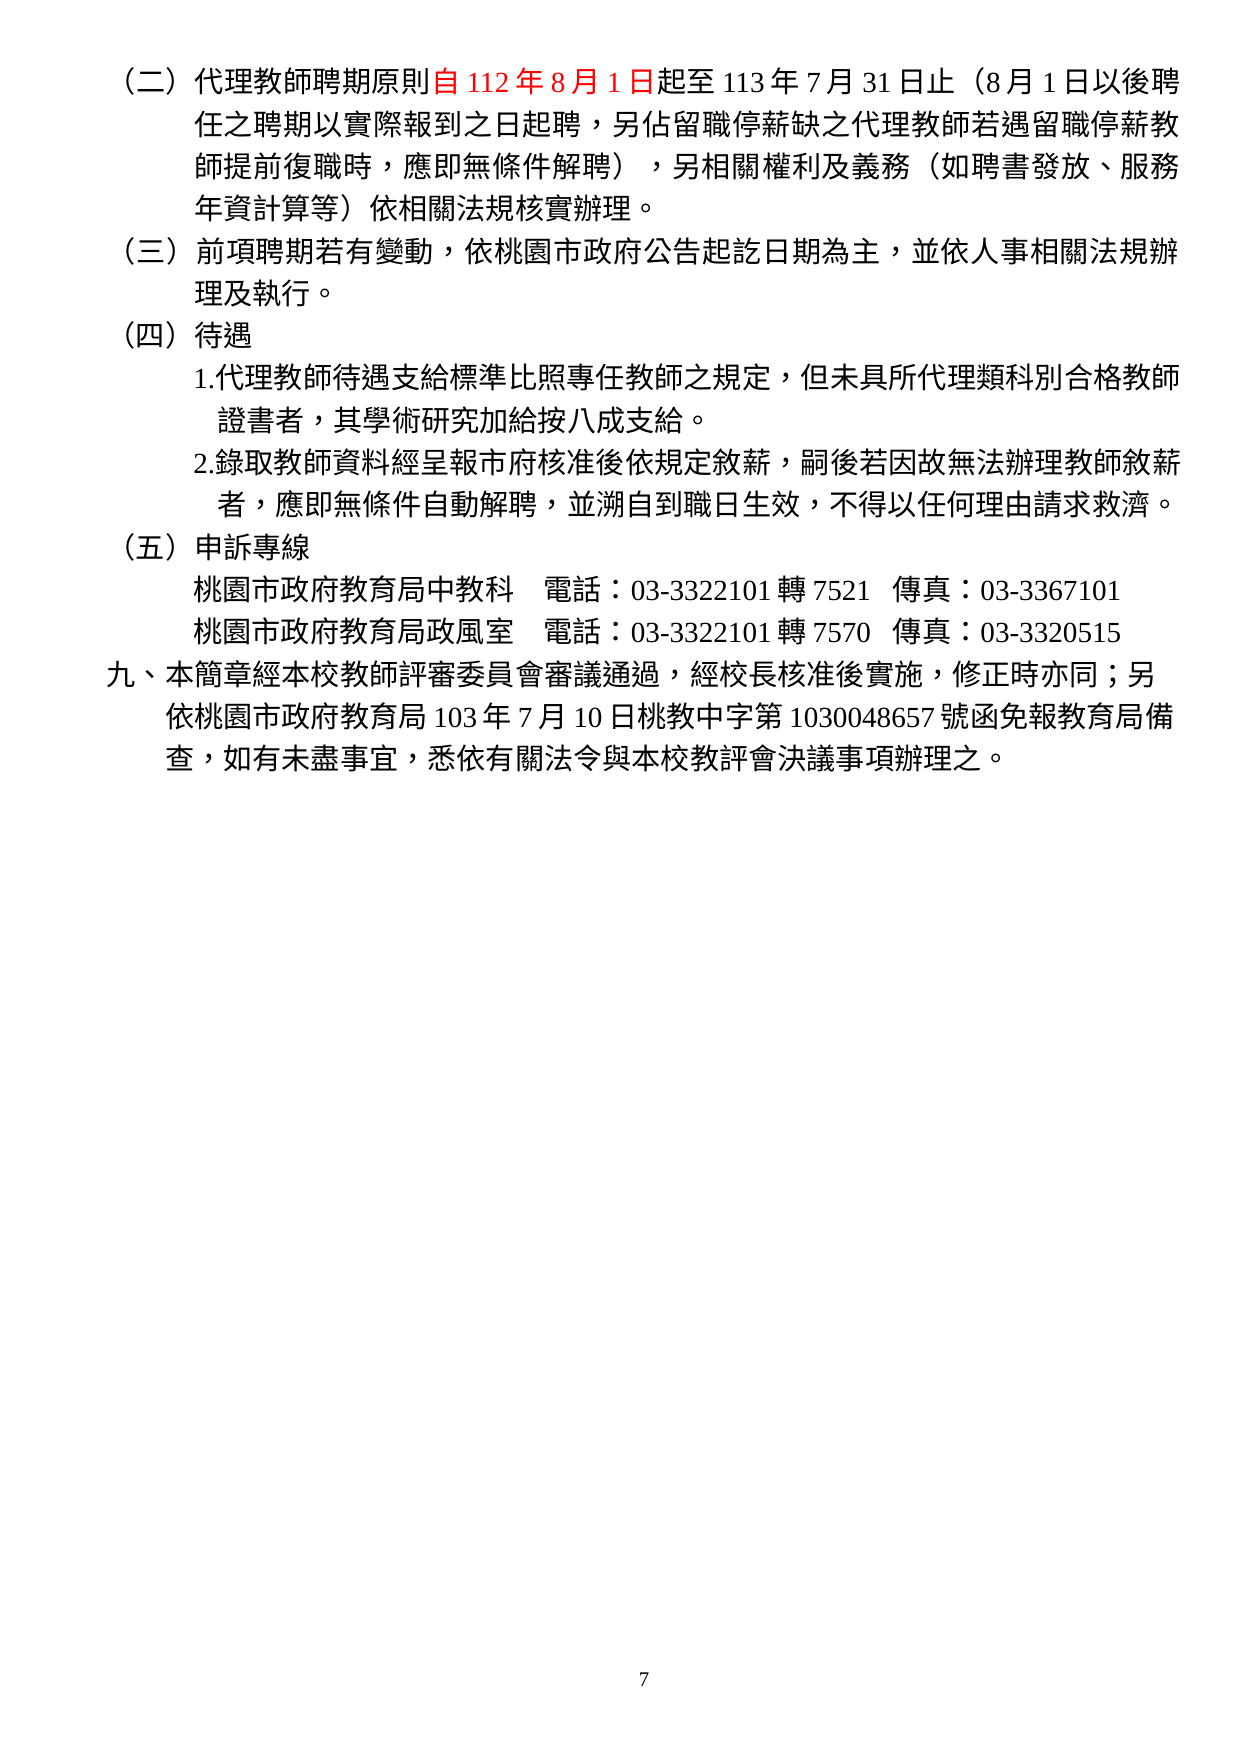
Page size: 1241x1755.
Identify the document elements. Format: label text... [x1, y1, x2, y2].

text （二）代理教師聘期原則自112年8月1日起至113年7月31日止（8月1日以後聘任之聘期以實際報到之日起聘，另佔留職停薪缺之代理教師若遇留職停薪教師提前復職時，應即無條件解聘），另相關權利及義務（如聘書發放、服務年資計算等）依相關法規核實辦理。 [106, 59, 1181, 228]
text （三）前項聘期若有變動，依桃園市政府公告起訖日期為主，並依人事相關法規辦理及執行。 [106, 228, 1181, 313]
text 2.錄取教師資料經呈報市府核准後依規定敘薪，嗣後若因故無法辦理教師敘薪者，應即無條件自動解聘，並溯自到職日生效，不得以任何理由請求救濟。 [193, 440, 1181, 524]
text （四）待遇 [106, 313, 1181, 355]
text 1.代理教師待遇支給標準比照專任教師之規定，但未具所代理類科別合格教師證書者，其學術研究加給按八成支給。 [193, 355, 1181, 440]
text 九、本簡章經本校教師評審委員會審議通過，經校長核准後實施，修正時亦同；另依桃園市政府教育局103年7月10日桃教中字第1030048657號函免報教育局備查，如有未盡事宜，悉依有關法令與本校教評會決議事項辦理之。 [106, 651, 1181, 778]
text （五）申訴專線 [106, 524, 1181, 567]
text 桃園市政府教育局政風室 電話：03-3322101轉7570 傳真：03-3320515 [193, 609, 1181, 651]
text 桃園市政府教育局中教科 電話：03-3322101轉7521 傳真：03-3367101 [193, 567, 1181, 609]
